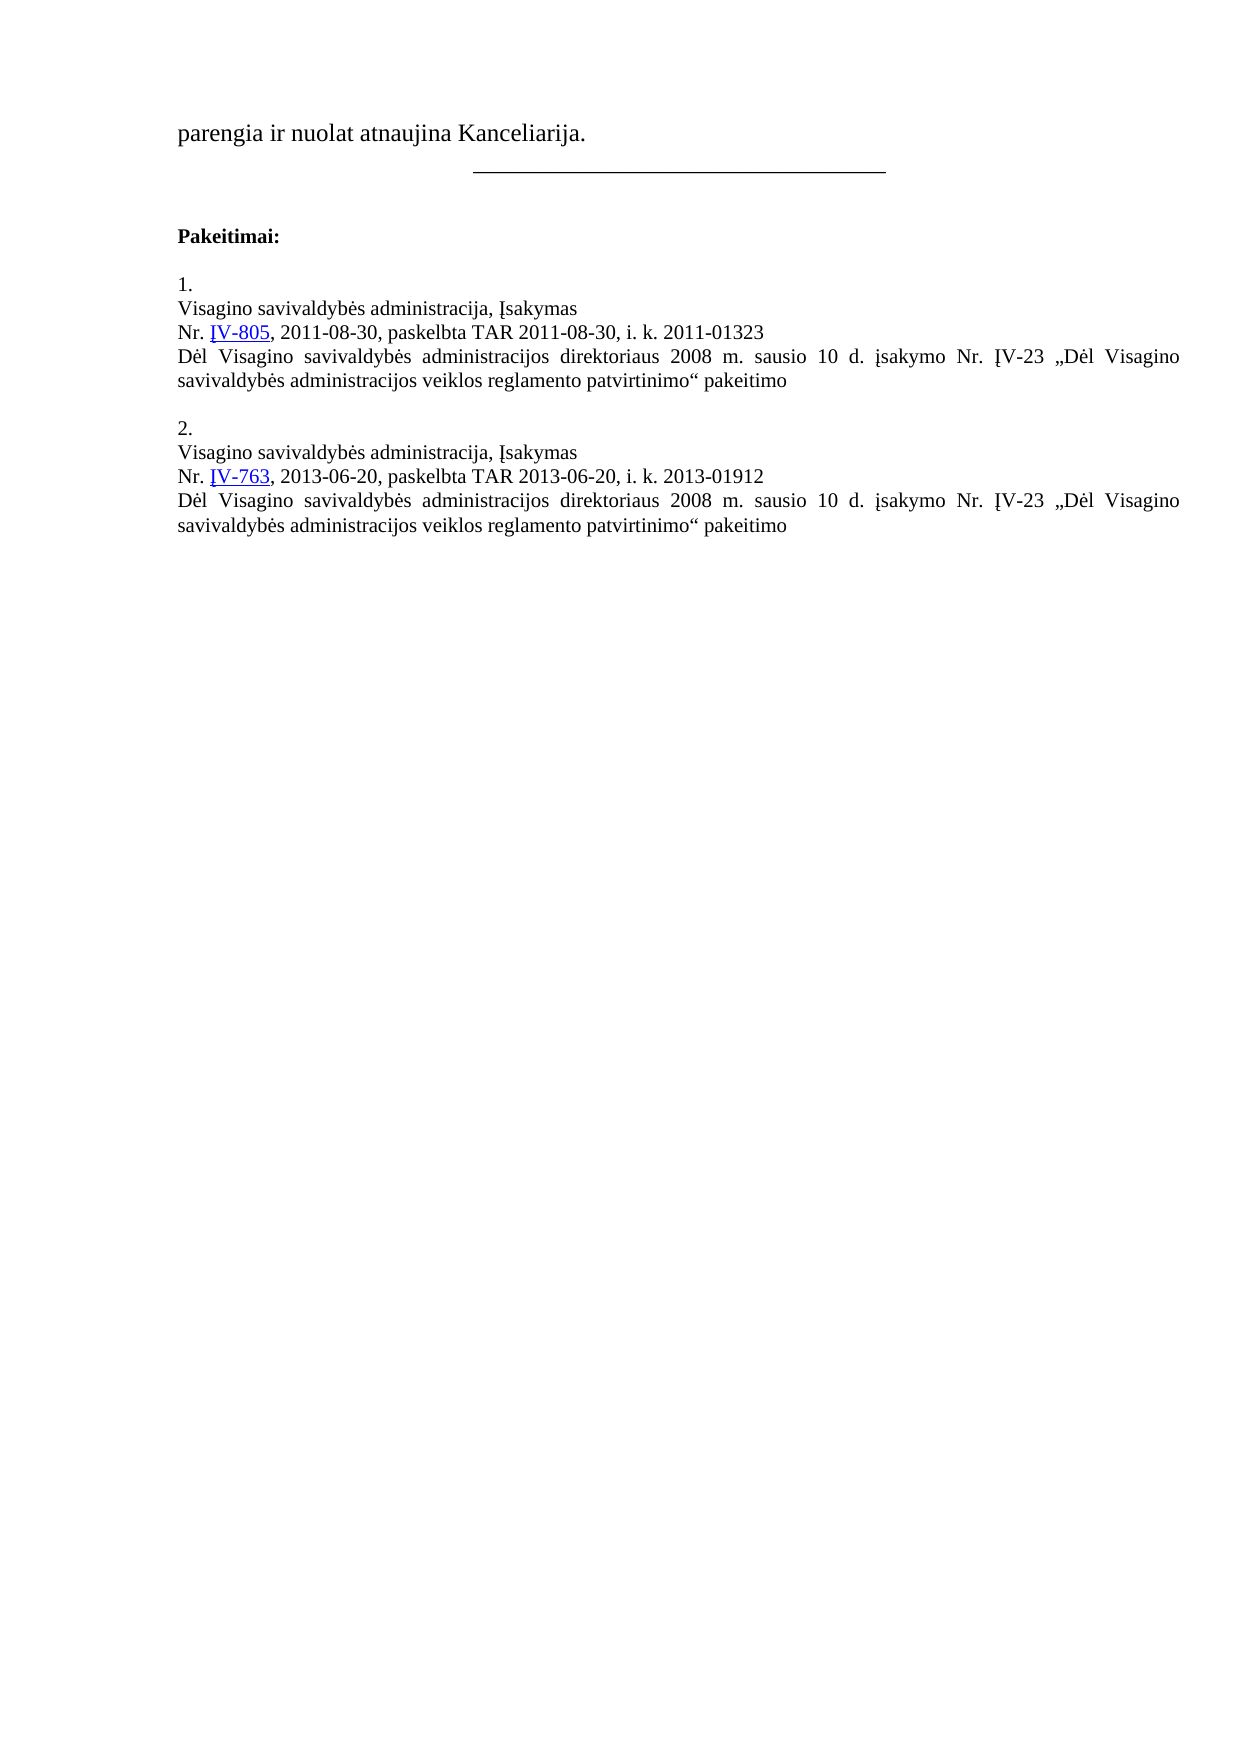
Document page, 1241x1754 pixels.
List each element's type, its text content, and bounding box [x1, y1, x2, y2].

text Nr. ĮV-805, 2011-08-30, paskelbta TAR 2011-08-30, i. k. 2011-01323 [177, 320, 1181, 344]
text Visagino savivaldybės administracija, Įsakymas [177, 296, 1181, 320]
text 2. [177, 416, 1181, 440]
text Dėl Visagino savivaldybės administracijos direktoriaus 2008 m. sausio 10 d. įsakymo Nr. ĮV-23 „Dėl Visagino savivaldybės administracijos veiklos reglamento patvirtinimo“ pakeitimo [177, 344, 1181, 392]
text 1. [177, 272, 1181, 296]
text Nr. ĮV-763, 2013-06-20, paskelbta TAR 2013-06-20, i. k. 2013-01912 [177, 464, 1181, 488]
text parengia ir nuolat atnaujina Kanceliarija. [177, 118, 1181, 147]
text _________________________________ [177, 147, 1181, 176]
text Dėl Visagino savivaldybės administracijos direktoriaus 2008 m. sausio 10 d. įsakymo Nr. ĮV-23 „Dėl Visagino savivaldybės administracijos veiklos reglamento patvirtinimo“ pakeitimo [177, 488, 1181, 537]
text Pakeitimai: [177, 224, 1181, 248]
text Visagino savivaldybės administracija, Įsakymas [177, 440, 1181, 464]
